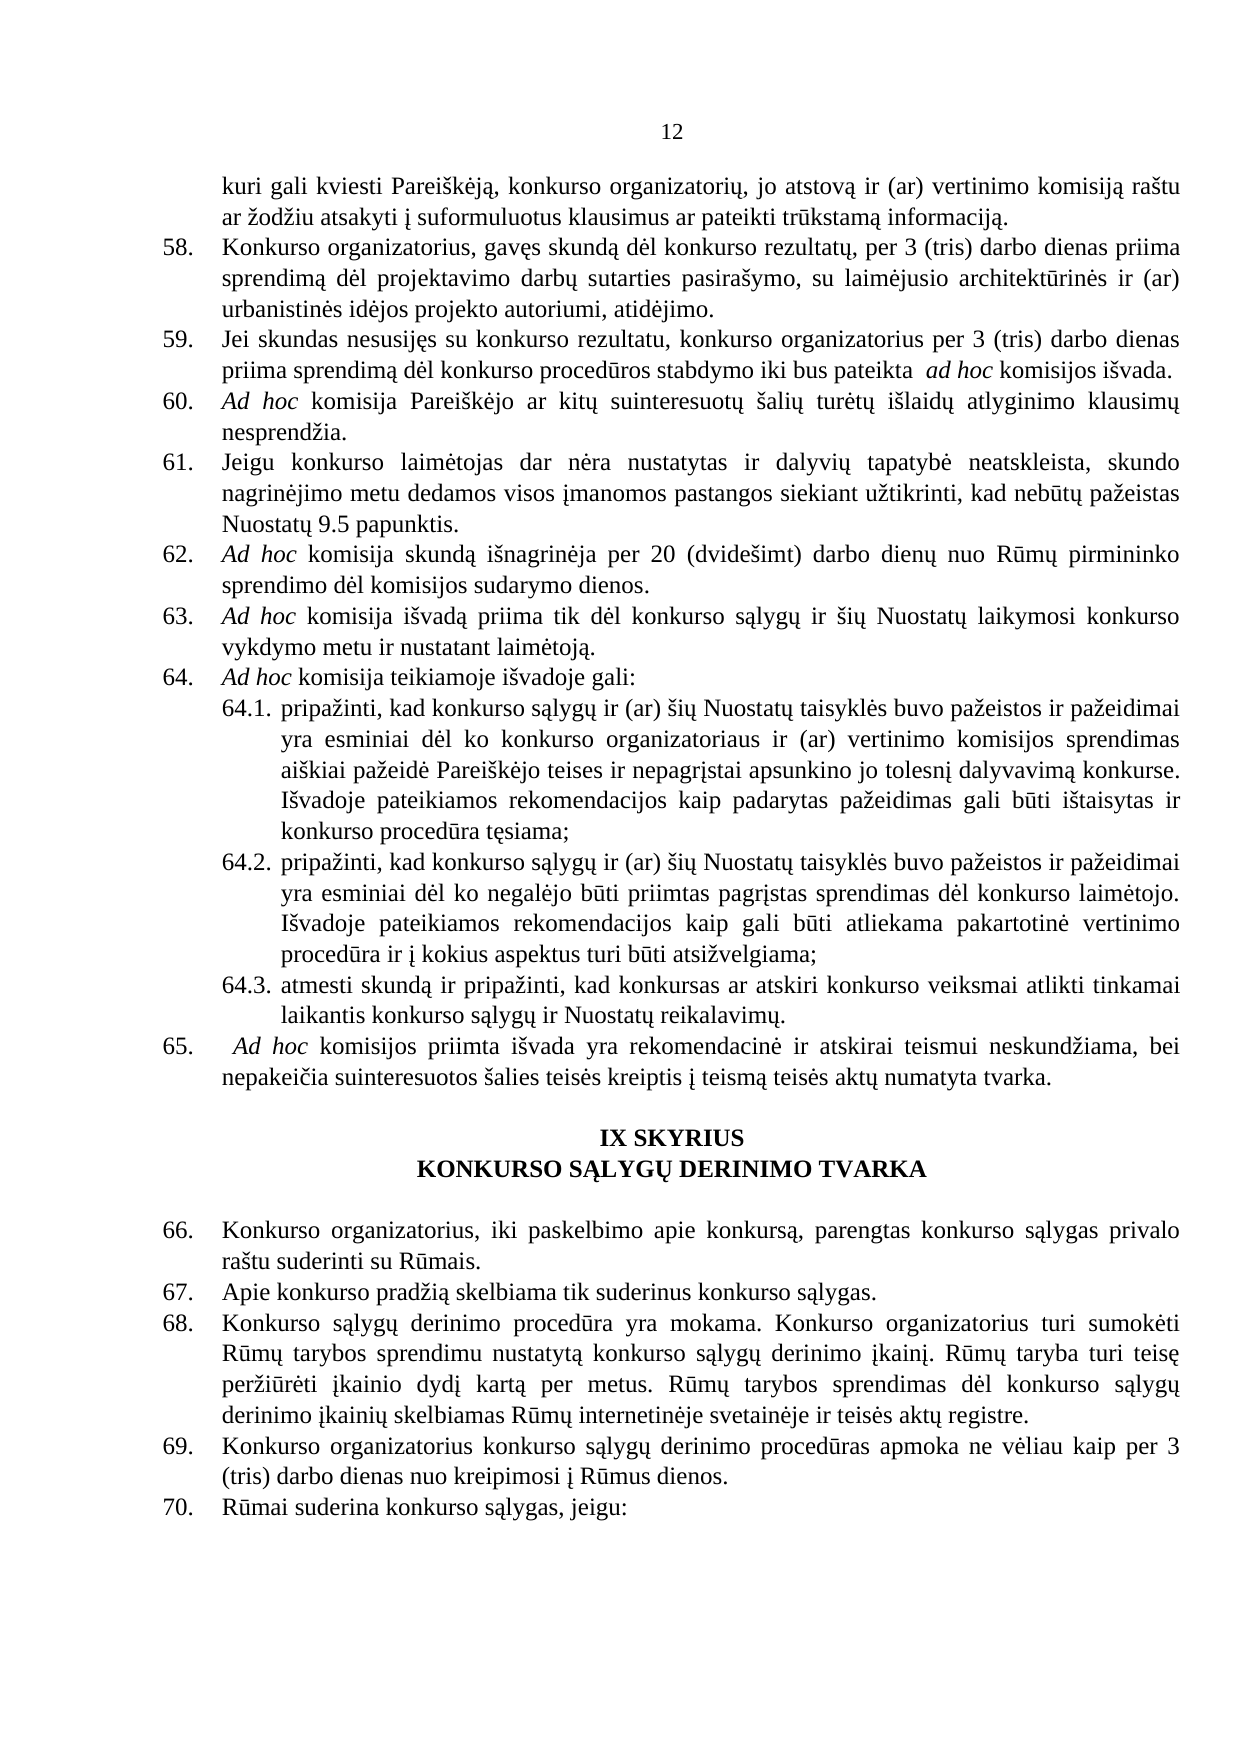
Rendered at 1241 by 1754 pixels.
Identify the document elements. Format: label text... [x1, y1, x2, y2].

text 62. Ad hoc komisija skundą išnagrinėja per 20 (dvidešimt) darbo dienų nuo Rūmų pirmininko sprendimo dėl komisijos sudarymo dienos. [162, 539, 1181, 599]
text 67. Apie konkurso pradžią skelbiama tik suderinus konkurso sąlygas. [162, 1277, 1181, 1306]
text 60. Ad hoc komisija Pareiškėjo ar kitų suinteresuotų šalių turėtų išlaidų atlyginimo klausimų nesprendžia. [162, 386, 1181, 445]
text kuri gali kviesti Pareiškėją, konkurso organizatorių, jo atstovą ir (ar) vertinimo komisiją raštu ar žodžiu atsakyti į suformuluotus klausimus ar pateikti trūkstamą informaciją. [162, 171, 1181, 230]
text 68. Konkurso sąlygų derinimo procedūra yra mokama. Konkurso organizatorius turi sumokėti Rūmų tarybos sprendimu nustatytą konkurso sąlygų derinimo įkainį. Rūmų taryba turi teisę peržiūrėti įkainio dydį kartą per metus. Rūmų tarybos sprendimas dėl konkurso sąlygų derinimo įkainių skelbiamas Rūmų internetinėje svetainėje ir teisės aktų registre. [162, 1308, 1181, 1429]
text 65. Ad hoc komisijos priimta išvada yra rekomendacinė ir atskirai teismui neskundžiama, bei nepakeičia suinteresuotos šalies teisės kreiptis į teismą teisės aktų numatyta tvarka. [162, 1031, 1181, 1091]
text 70. Rūmai suderina konkurso sąlygas, jeigu: [162, 1492, 1181, 1521]
text 64.3. atmesti skundą ir pripažinti, kad konkursas ar atskiri konkurso veiksmai atlikti tinkamai laikantis konkurso sąlygų ir Nuostatų reikalavimų. [222, 970, 1181, 1029]
text 59. Jei skundas nesusijęs su konkurso rezultatu, konkurso organizatorius per 3 (tris) darbo dienas priima sprendimą dėl konkurso procedūros stabdymo iki bus pateikta ad hoc komisijos išvada. [162, 324, 1181, 384]
text 64.1. pripažinti, kad konkurso sąlygų ir (ar) šių Nuostatų taisyklės buvo pažeistos ir pažeidimai yra esminiai dėl ko konkurso organizatoriaus ir (ar) vertinimo komisijos sprendimas aiškiai pažeidė Pareiškėjo teises ir nepagrįstai apsunkino jo tolesnį dalyvavimą konkurse. Išvadoje pateikiamos rekomendacijos kaip padarytas pažeidimas gali būti ištaisytas ir konkurso procedūra tęsiama; [222, 693, 1181, 845]
text 61. Jeigu konkurso laimėtojas dar nėra nustatytas ir dalyvių tapatybė neatskleista, skundo nagrinėjimo metu dedamos visos įmanomos pastangos siekiant užtikrinti, kad nebūtų pažeistas Nuostatų 9.5 papunktis. [162, 447, 1181, 538]
text 64.2. pripažinti, kad konkurso sąlygų ir (ar) šių Nuostatų taisyklės buvo pažeistos ir pažeidimai yra esminiai dėl ko negalėjo būti priimtas pagrįstas sprendimas dėl konkurso laimėtojo. Išvadoje pateikiamos rekomendacijos kaip gali būti atliekama pakartotinė vertinimo procedūra ir į kokius aspektus turi būti atsižvelgiama; [222, 847, 1181, 968]
text IX SKYRIUS [162, 1123, 1181, 1152]
text 66. Konkurso organizatorius, iki paskelbimo apie konkursą, parengtas konkurso sąlygas privalo raštu suderinti su Rūmais. [162, 1216, 1181, 1275]
text 63. Ad hoc komisija išvadą priima tik dėl konkurso sąlygų ir šių Nuostatų laikymosi konkurso vykdymo metu ir nustatant laimėtoją. [162, 601, 1181, 661]
text 69. Konkurso organizatorius konkurso sąlygų derinimo procedūras apmoka ne vėliau kaip per 3 (tris) darbo dienas nuo kreipimosi į Rūmus dienos. [162, 1431, 1181, 1490]
text 58. Konkurso organizatorius, gavęs skundą dėl konkurso rezultatų, per 3 (tris) darbo dienas priima sprendimą dėl projektavimo darbų sutarties pasirašymo, su laimėjusio architektūrinės ir (ar) urbanistinės idėjos projekto autoriumi, atidėjimo. [162, 232, 1181, 322]
text 64. Ad hoc komisija teikiamoje išvadoje gali: [162, 662, 1181, 691]
text KONKURSO SĄLYGŲ DERINIMO TVARKA [162, 1154, 1181, 1183]
